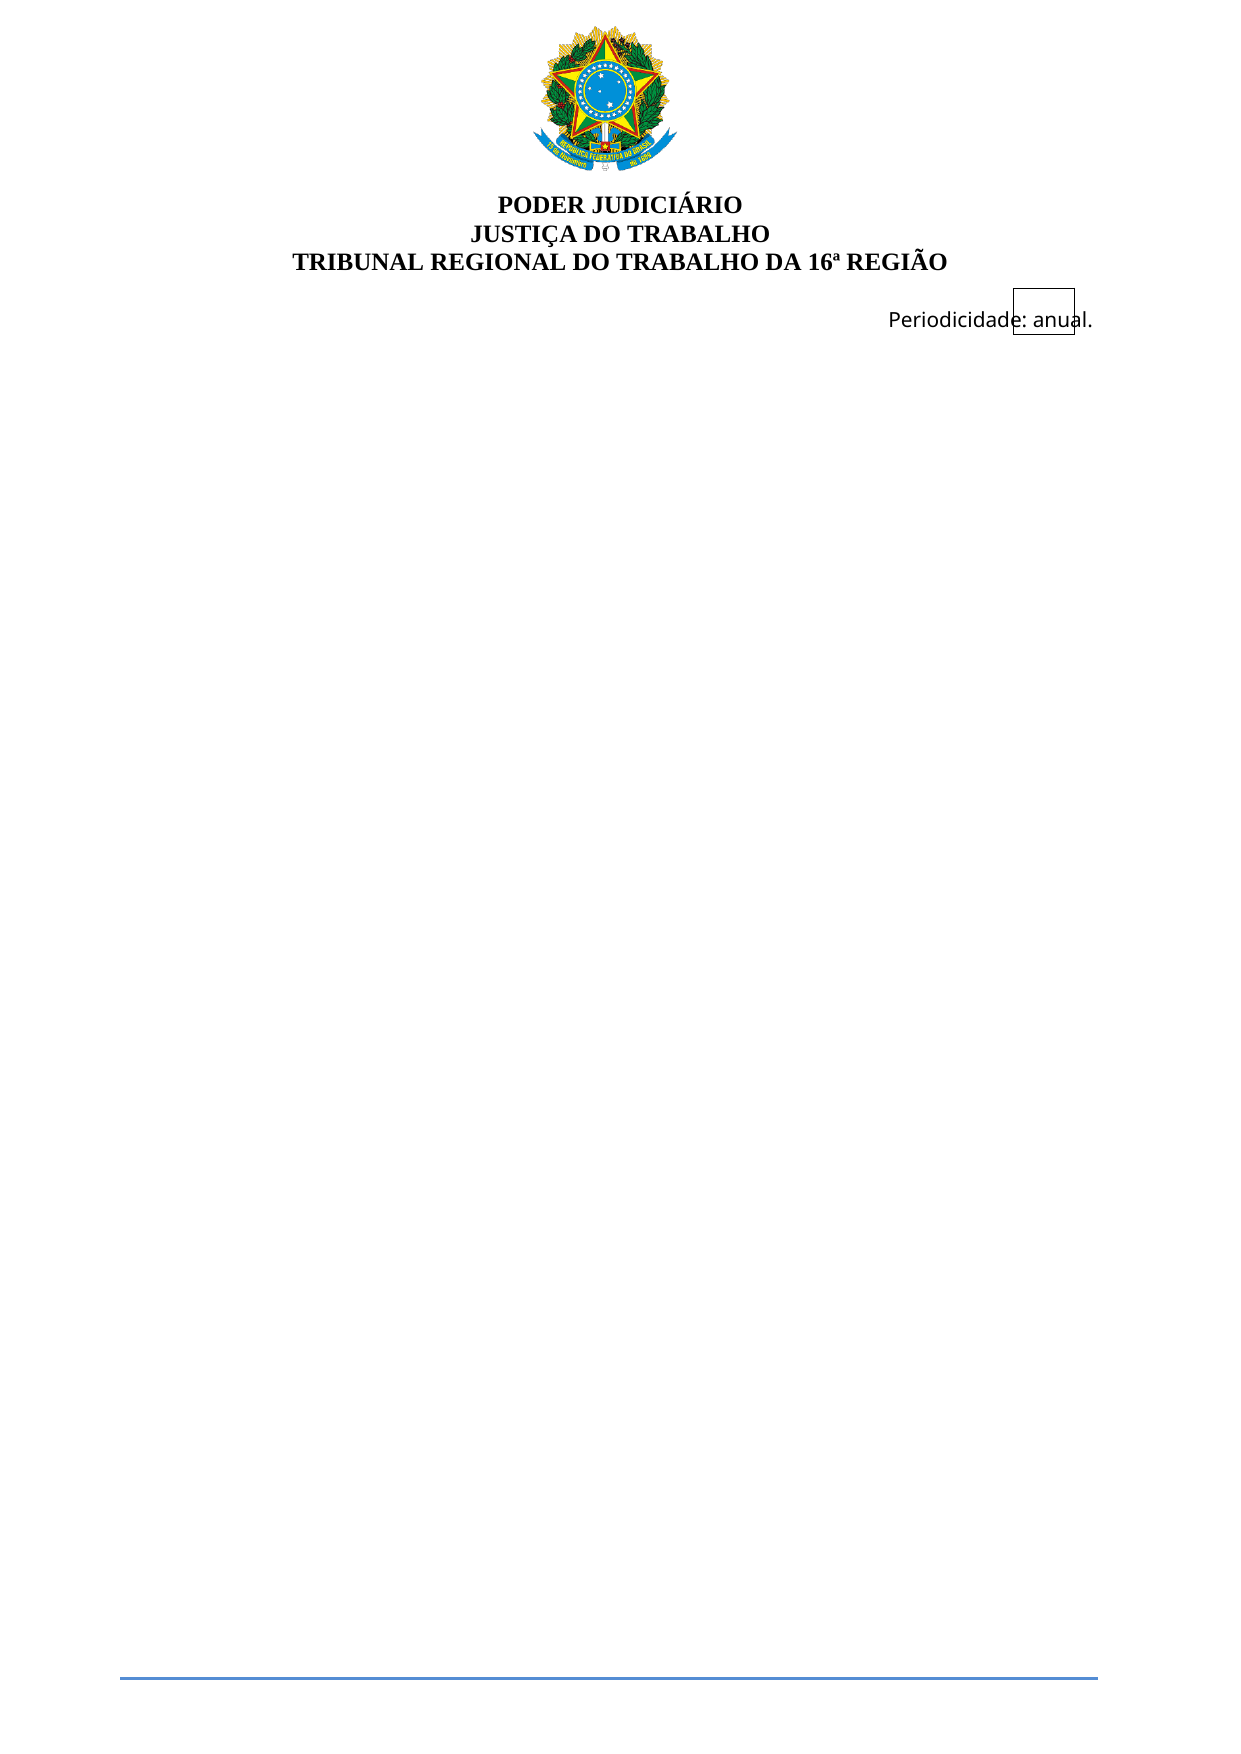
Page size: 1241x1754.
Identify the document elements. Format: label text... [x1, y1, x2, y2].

text Periodicidade: anual. [266, 305, 1093, 333]
picture [530, 25, 678, 178]
